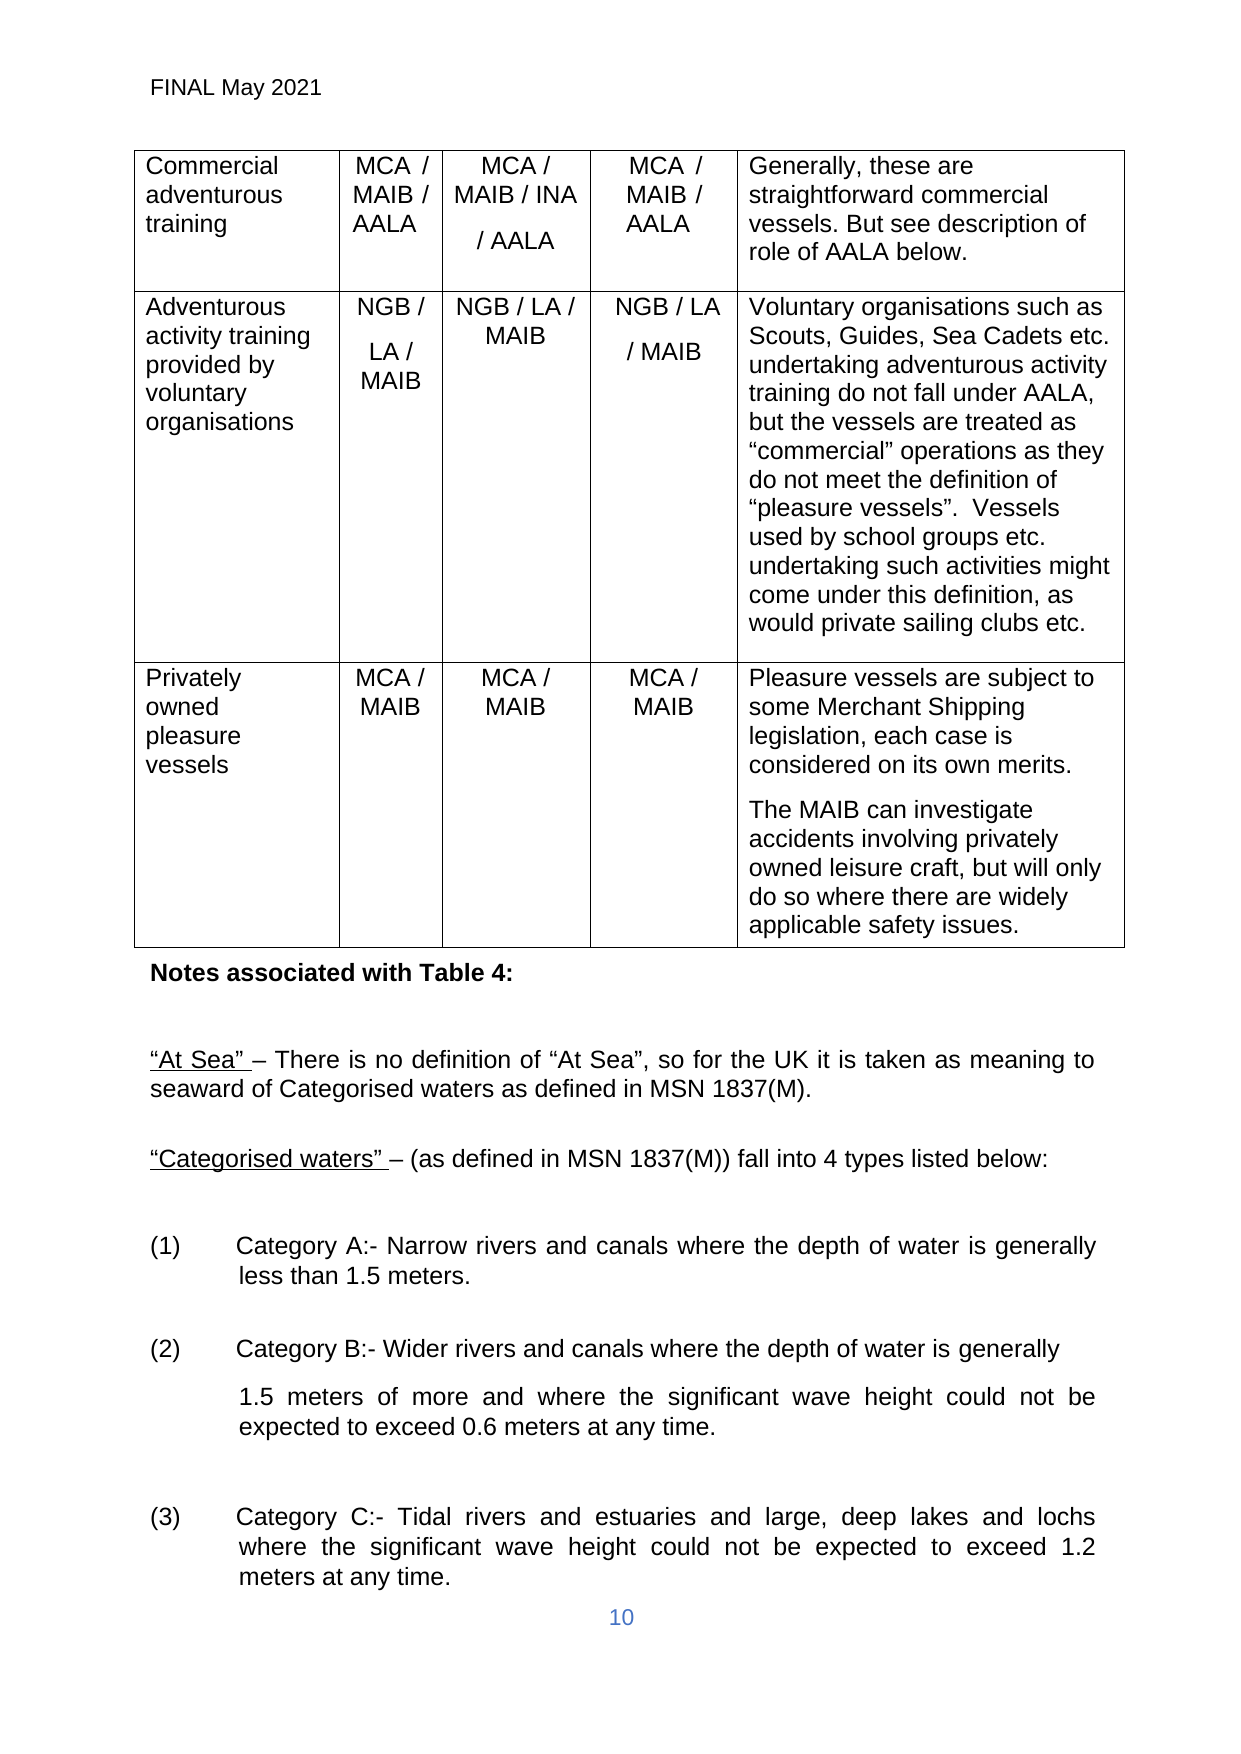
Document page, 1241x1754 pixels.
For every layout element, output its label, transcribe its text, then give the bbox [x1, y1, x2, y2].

text “Categorised waters” – (as defined in MSN 1837(M)) fall into 4 types listed below: [150, 1144, 1097, 1173]
table_cell NGB / LA / MAIB [591, 292, 737, 662]
table_cell Adventurous activity training provided by voluntary organisations [135, 292, 339, 662]
list Category C:- Tidal rivers and estuaries and large, deep lakes and lochs where the significant wave height could not be expected to exceed 1.2 meters at any time. [150, 1502, 1097, 1590]
table_cell Commercial adventurous training [135, 151, 339, 291]
table_cell Pleasure vessels are subject to some Merchant Shipping legislation, each case is considered on its own merits. The MAIB can investigate accidents involving privately owned leisure craft, but will only do so where there are widely applicable safety issues. [738, 663, 1124, 947]
table_cell MCA / MAIB [591, 663, 737, 947]
table_cell MCA / MAIB / AALA [591, 151, 737, 291]
table_cell MCA / MAIB / INA / AALA [443, 151, 590, 291]
text 1.5 meters of more and where the significant wave height could not be expected to exceed 0.6 meters at any time. [239, 1382, 1097, 1441]
table_cell MCA / MAIB / AALA [340, 151, 442, 291]
table_cell NGB / LA / MAIB [340, 292, 442, 662]
text “At Sea” – There is no definition of “At Sea”, so for the UK it is taken as meaning to seaward of Categorised waters as defined in MSN 1837(M). [150, 1045, 1097, 1102]
subtitle Notes associated with Table 4: [150, 958, 1093, 986]
table_cell Privately owned pleasure vessels [135, 663, 339, 947]
list Category B:- Wider rivers and canals where the depth of water is generally [150, 1334, 1097, 1363]
table_cell Voluntary organisations such as Scouts, Guides, Sea Cadets etc. undertaking adventurous activity training do not fall under AALA, but the vessels are treated as “commercial” operations as they do not meet the definition of “pleasure vessels”. Vessels used by school groups etc. undertaking such activities might come under this definition, as would private sailing clubs etc. [738, 292, 1124, 662]
table_cell NGB / LA / MAIB [443, 292, 590, 662]
list Category A:- Narrow rivers and canals where the depth of water is generally less than 1.5 meters. [150, 1231, 1097, 1290]
table_cell MCA / MAIB [443, 663, 590, 947]
table_cell MCA / MAIB [340, 663, 442, 947]
table_cell Generally, these are straightforward commercial vessels. But see description of role of AALA below. [738, 151, 1124, 291]
